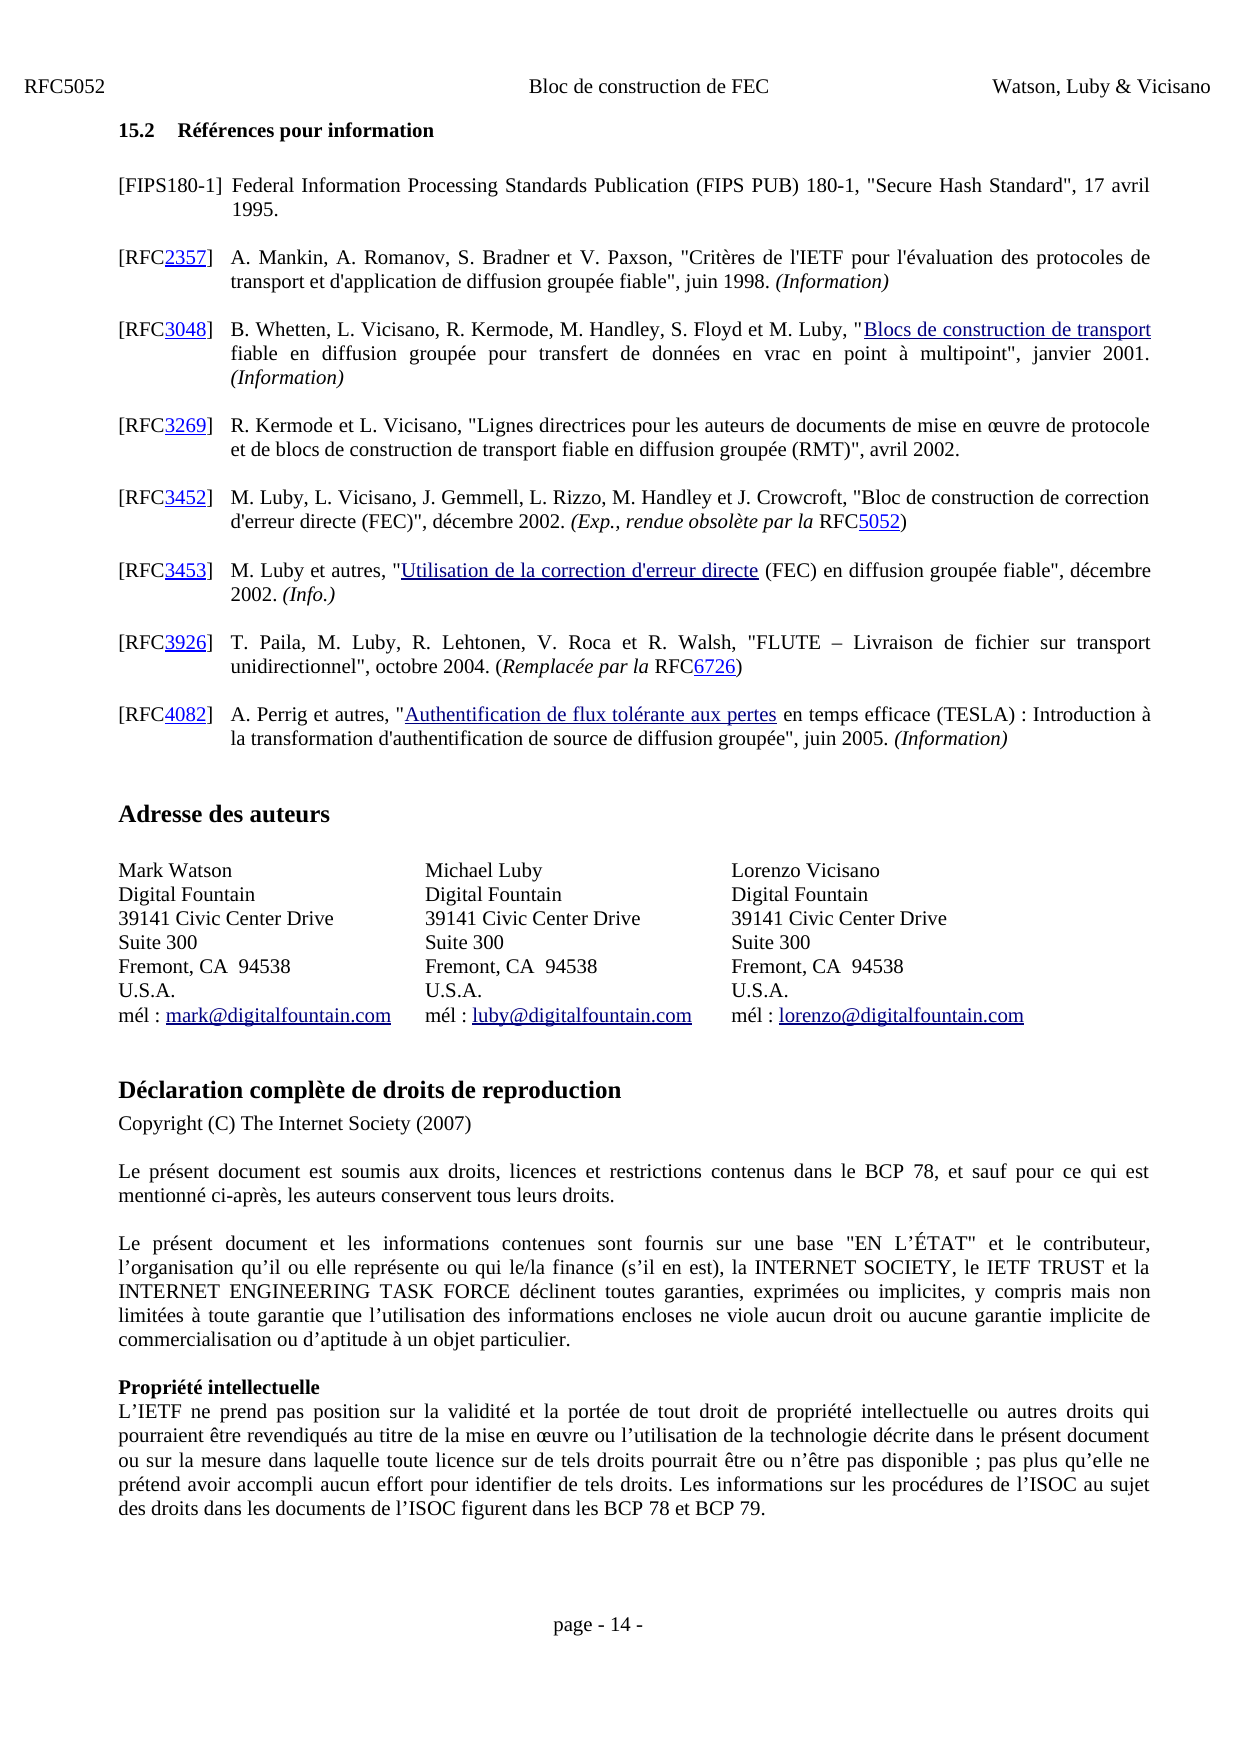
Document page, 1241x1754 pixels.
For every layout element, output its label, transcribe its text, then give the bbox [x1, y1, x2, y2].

table_header Mark Watson [107, 858, 413, 882]
text [RFC3452] M. Luby, L. Vicisano, J. Gemmell, L. Rizzo, M. Handley et J. Crowcroft, "Bloc de construction de correction d'erreur directe (FEC)", décembre 2002. (Exp., rendue obsolète par la RFC5052) [118, 485, 1152, 533]
text [RFC2357] A. Mankin, A. Romanov, S. Bradner et V. Paxson, "Critères de l'IETF pour l'évaluation des protocoles de transport et d'application de diffusion groupée fiable", juin 1998. (Information) [118, 245, 1152, 293]
table_cell mél : mark@digitalfountain.com [107, 1003, 413, 1027]
subtitle Adresse des auteurs [118, 799, 1152, 828]
table_cell Fremont, CA 94538 [414, 954, 720, 978]
text L’IETF ne prend pas position sur la validité et la portée de tout droit de propriété intellectuelle ou autres droits qui pourraient être revendiqués au titre de la mise en œuvre ou l’utilisation de la technologie décrite dans le présent document ou sur la mesure dans laquelle toute licence sur de tels droits pourrait être ou n’être pas disponible ; pas plus qu’elle ne prétend avoir accompli aucun effort pour identifier de tels droits. Les informations sur les procédures de l’ISOC au sujet des droits dans les documents de l’ISOC figurent dans les BCP 78 et BCP 79. [118, 1399, 1152, 1520]
table_cell 39141 Civic Center Drive [720, 906, 1122, 930]
table_cell 39141 Civic Center Drive [107, 906, 413, 930]
table_cell Digital Fountain [720, 882, 1122, 906]
table_cell mél : lorenzo@digitalfountain.com [720, 1003, 1122, 1027]
table_cell mél : luby@digitalfountain.com [414, 1003, 720, 1027]
text [RFC3048] B. Whetten, L. Vicisano, R. Kermode, M. Handley, S. Floyd et M. Luby, "Blocs de construction de transport fiable en diffusion groupée pour transfert de données en vrac en point à multipoint", janvier 2001. (Information) [118, 317, 1152, 389]
table_header Michael Luby [414, 858, 720, 882]
table_cell U.S.A. [107, 979, 413, 1002]
table_cell Digital Fountain [107, 882, 413, 906]
table_header Lorenzo Vicisano [720, 858, 1122, 882]
text [RFC3269] R. Kermode et L. Vicisano, "Lignes directrices pour les auteurs de documents de mise en œuvre de protocole et de blocs de construction de transport fiable en diffusion groupée (RMT)", avril 2002. [118, 413, 1152, 461]
table_cell U.S.A. [720, 979, 1122, 1002]
subtitle 15.2 Références pour information [118, 118, 1152, 142]
table_cell Fremont, CA 94538 [720, 954, 1122, 978]
table_cell 39141 Civic Center Drive [414, 906, 720, 930]
text [FIPS180-1] Federal Information Processing Standards Publication (FIPS PUB) 180-1, "Secure Hash Standard", 17 avril 1995. [118, 172, 1152, 221]
table_cell Digital Fountain [414, 882, 720, 906]
table_cell Fremont, CA 94538 [107, 954, 413, 978]
table_cell Suite 300 [414, 930, 720, 954]
table_cell Suite 300 [107, 930, 413, 954]
text [RFC3926] T. Paila, M. Luby, R. Lehtonen, V. Roca et R. Walsh, "FLUTE – Livraison de fichier sur transport unidirectionnel", octobre 2004. (Remplacée par la RFC6726) [118, 630, 1152, 678]
text Le présent document et les informations contenues sont fournis sur une base "EN L’ÉTAT" et le contributeur, l’organisation qu’il ou elle représente ou qui le/la finance (s’il en est), la INTERNET SOCIETY, le IETF TRUST et la INTERNET ENGINEERING TASK FORCE déclinent toutes garanties, exprimées ou implicites, y compris mais non limitées à toute garantie que l’utilisation des informations encloses ne viole aucun droit ou aucune garantie implicite de commercialisation ou d’aptitude à un objet particulier. [118, 1231, 1152, 1351]
text Copyright (C) The Internet Society (2007) [118, 1111, 1152, 1135]
subtitle Déclaration complète de droits de reproduction [118, 1076, 1152, 1104]
text Propriété intellectuelle [118, 1375, 1152, 1399]
text [RFC3453] M. Luby et autres, "Utilisation de la correction d'erreur directe (FEC) en diffusion groupée fiable", décembre 2002. (Info.) [118, 557, 1152, 606]
text [RFC4082] A. Perrig et autres, "Authentification de flux tolérante aux pertes en temps efficace (TESLA) : Introduction à la transformation d'authentification de source de diffusion groupée", juin 2005. (Information) [118, 702, 1152, 750]
table_cell Suite 300 [720, 930, 1122, 954]
text Le présent document est soumis aux droits, licences et restrictions contenus dans le BCP 78, et sauf pour ce qui est mentionné ci-après, les auteurs conservent tous leurs droits. [118, 1159, 1152, 1207]
table_cell U.S.A. [414, 979, 720, 1002]
